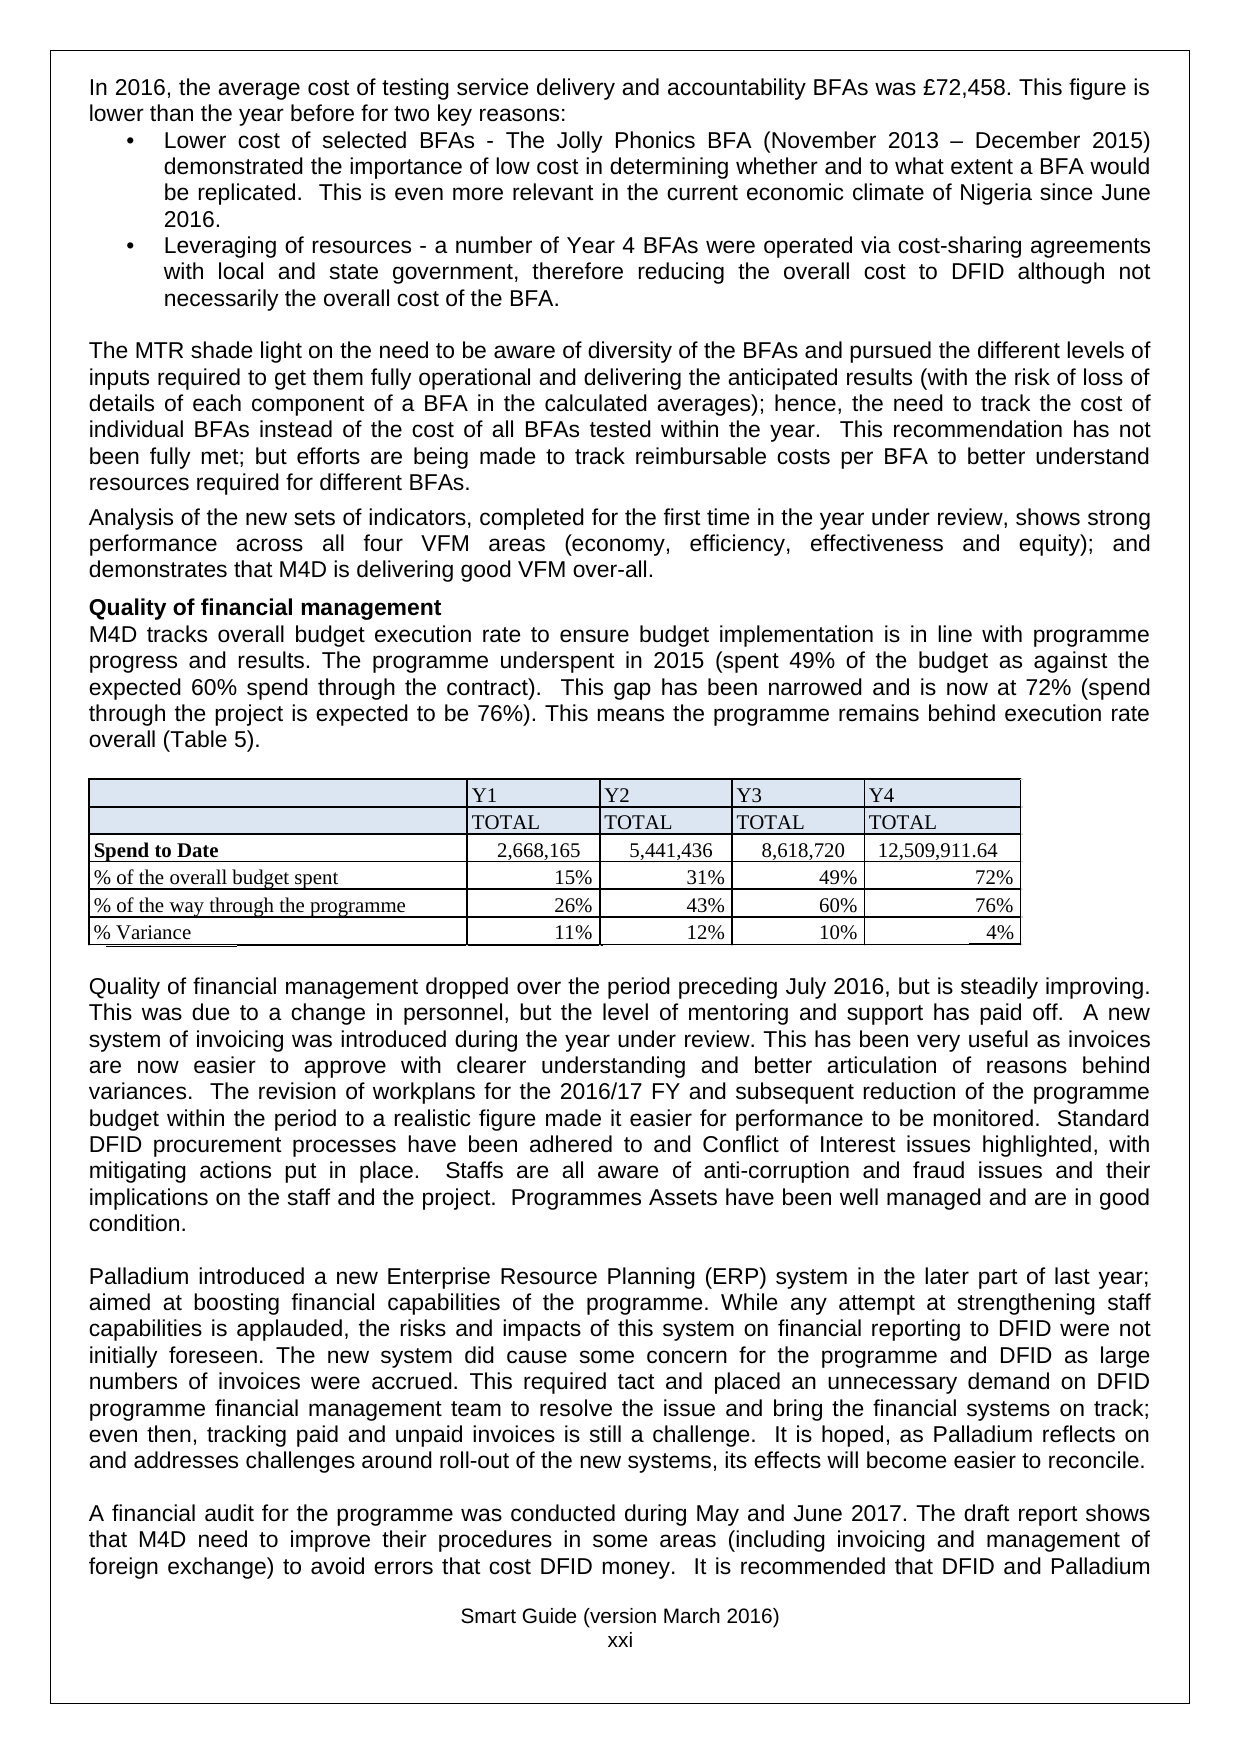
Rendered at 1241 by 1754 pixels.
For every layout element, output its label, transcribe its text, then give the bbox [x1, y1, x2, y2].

text Analysis of the new sets of indicators, completed for the first time in the year under review, shows strong performance across all four VFM areas (economy, efficiency, effectiveness and equity); and demonstrates that M4D is delivering good VFM over-all. [89, 503, 1152, 583]
text A financial audit for the programme was conducted during May and June 2017. The draft report shows that M4D need to improve their procedures in some areas (including invoicing and management of foreign exchange) to avoid errors that cost DFID money. It is recommended that DFID and Palladium [89, 1500, 1152, 1579]
text Palladium introduced a new Enterprise Resource Planning (ERP) system in the later part of last year; aimed at boosting financial capabilities of the programme. While any attempt at strengthening staff capabilities is applauded, the risks and impacts of this system on financial reporting to DFID were not initially foreseen. The new system did cause some concern for the programme and DFID as large numbers of invoices were accrued. This required tact and placed an unnecessary demand on DFID programme financial management team to resolve the issue and bring the financial systems on track; even then, tracking paid and unpaid invoices is still a challenge. It is hoped, as Palladium reflects on and addresses challenges around roll-out of the new systems, its effects will become easier to reconcile. [89, 1263, 1152, 1473]
list Lower cost of selected BFAs - The Jolly Phonics BFA (November 2013 – December 2015) demonstrated the importance of low cost in determining whether and to what extent a BFA would be replicated. This is even more relevant in the current economic climate of Nigeria since June 2016. [126, 127, 1152, 232]
text Quality of financial management dropped over the period preceding July 2016, but is steadily improving. This was due to a change in personnel, but the level of mentoring and support has paid off. A new system of invoicing was introduced during the year under review. This has been very useful as invoices are now easier to approve with clearer understanding and better articulation of reasons behind variances. The revision of workplans for the 2016/17 FY and subsequent reduction of the programme budget within the period to a realistic figure made it easier for performance to be monitored. Standard DFID procurement processes have been adhered to and Conflict of Interest issues highlighted, with mitigating actions put in place. Staffs are all aware of anti-corruption and fraud issues and their implications on the staff and the project. Programmes Assets have been well managed and are in good condition. [89, 973, 1152, 1236]
text In 2016, the average cost of testing service delivery and accountability BFAs was £72,458. This figure is lower than the year before for two key reasons: [89, 74, 1152, 127]
text Quality of financial management [89, 594, 1152, 621]
text The MTR shade light on the need to be aware of diversity of the BFAs and pursued the different levels of inputs required to get them fully operational and delivering the anticipated results (with the risk of loss of details of each component of a BFA in the calculated averages); hence, the need to track the cost of individual BFAs instead of the cost of all BFAs tested within the year. This recommendation has not been fully met; but efforts are being made to track reimbursable costs per BFA to better understand resources required for different BFAs. [89, 337, 1152, 496]
list Leveraging of resources - a number of Year 4 BFAs were operated via cost-sharing agreements with local and state government, therefore reducing the overall cost to DFID although not necessarily the overall cost of the BFA. [126, 232, 1152, 311]
text M4D tracks overall budget execution rate to ensure budget implementation is in line with programme progress and results. The programme underspent in 2015 (spent 49% of the budget as against the expected 60% spend through the contract). This gap has been narrowed and is now at 72% (spend through the project is expected to be 76%). This means the programme remains behind execution rate overall (Table 5). [89, 621, 1152, 752]
